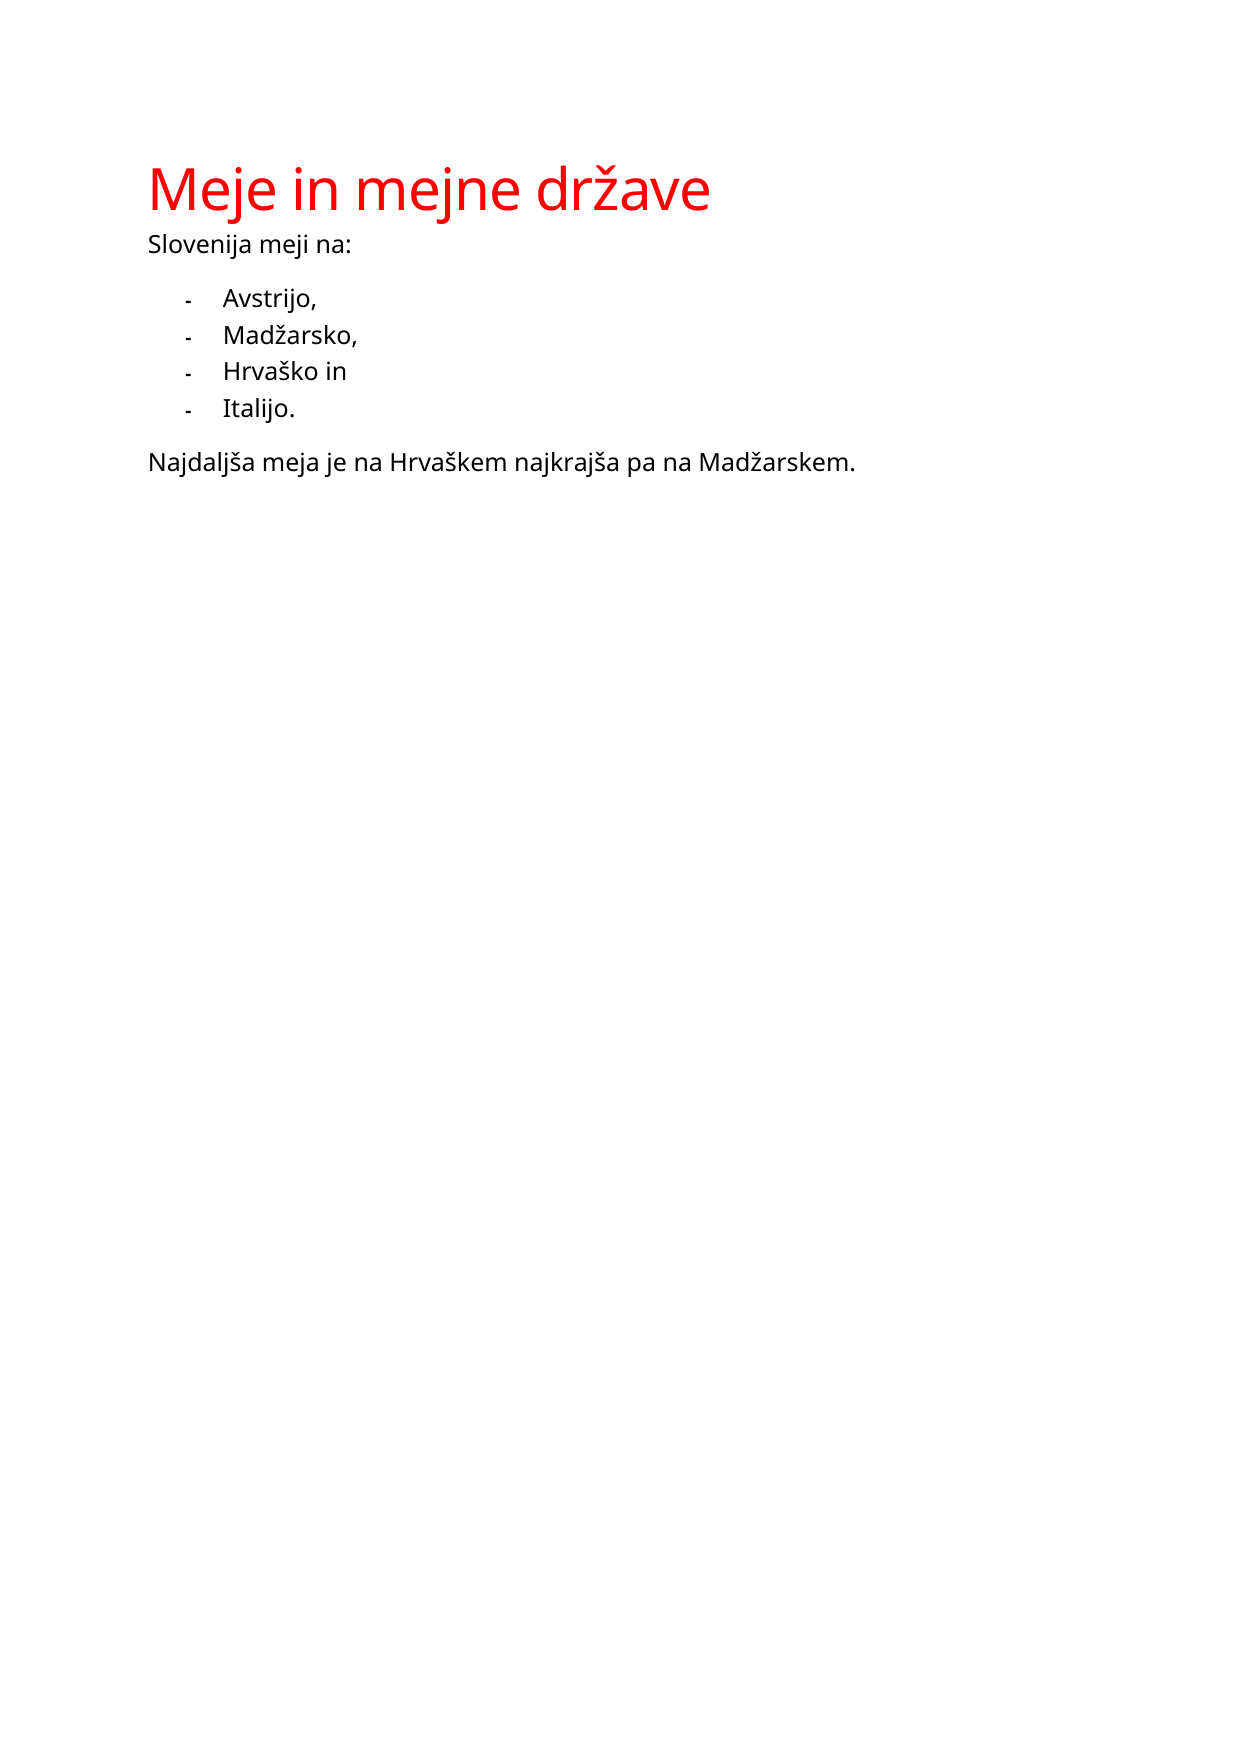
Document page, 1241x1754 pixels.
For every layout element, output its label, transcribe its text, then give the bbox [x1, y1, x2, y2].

list Hrvaško in [185, 354, 1093, 388]
text Najdaljša meja je na Hrvaškem najkrajša pa na Madžarskem. [148, 444, 1093, 478]
list Italijo. [185, 391, 1093, 425]
list Madžarsko, [185, 317, 1093, 351]
list Avstrijo, [185, 281, 1093, 314]
text Slovenija meji na: [148, 227, 1093, 261]
title Meje in mejne države [148, 148, 1093, 227]
